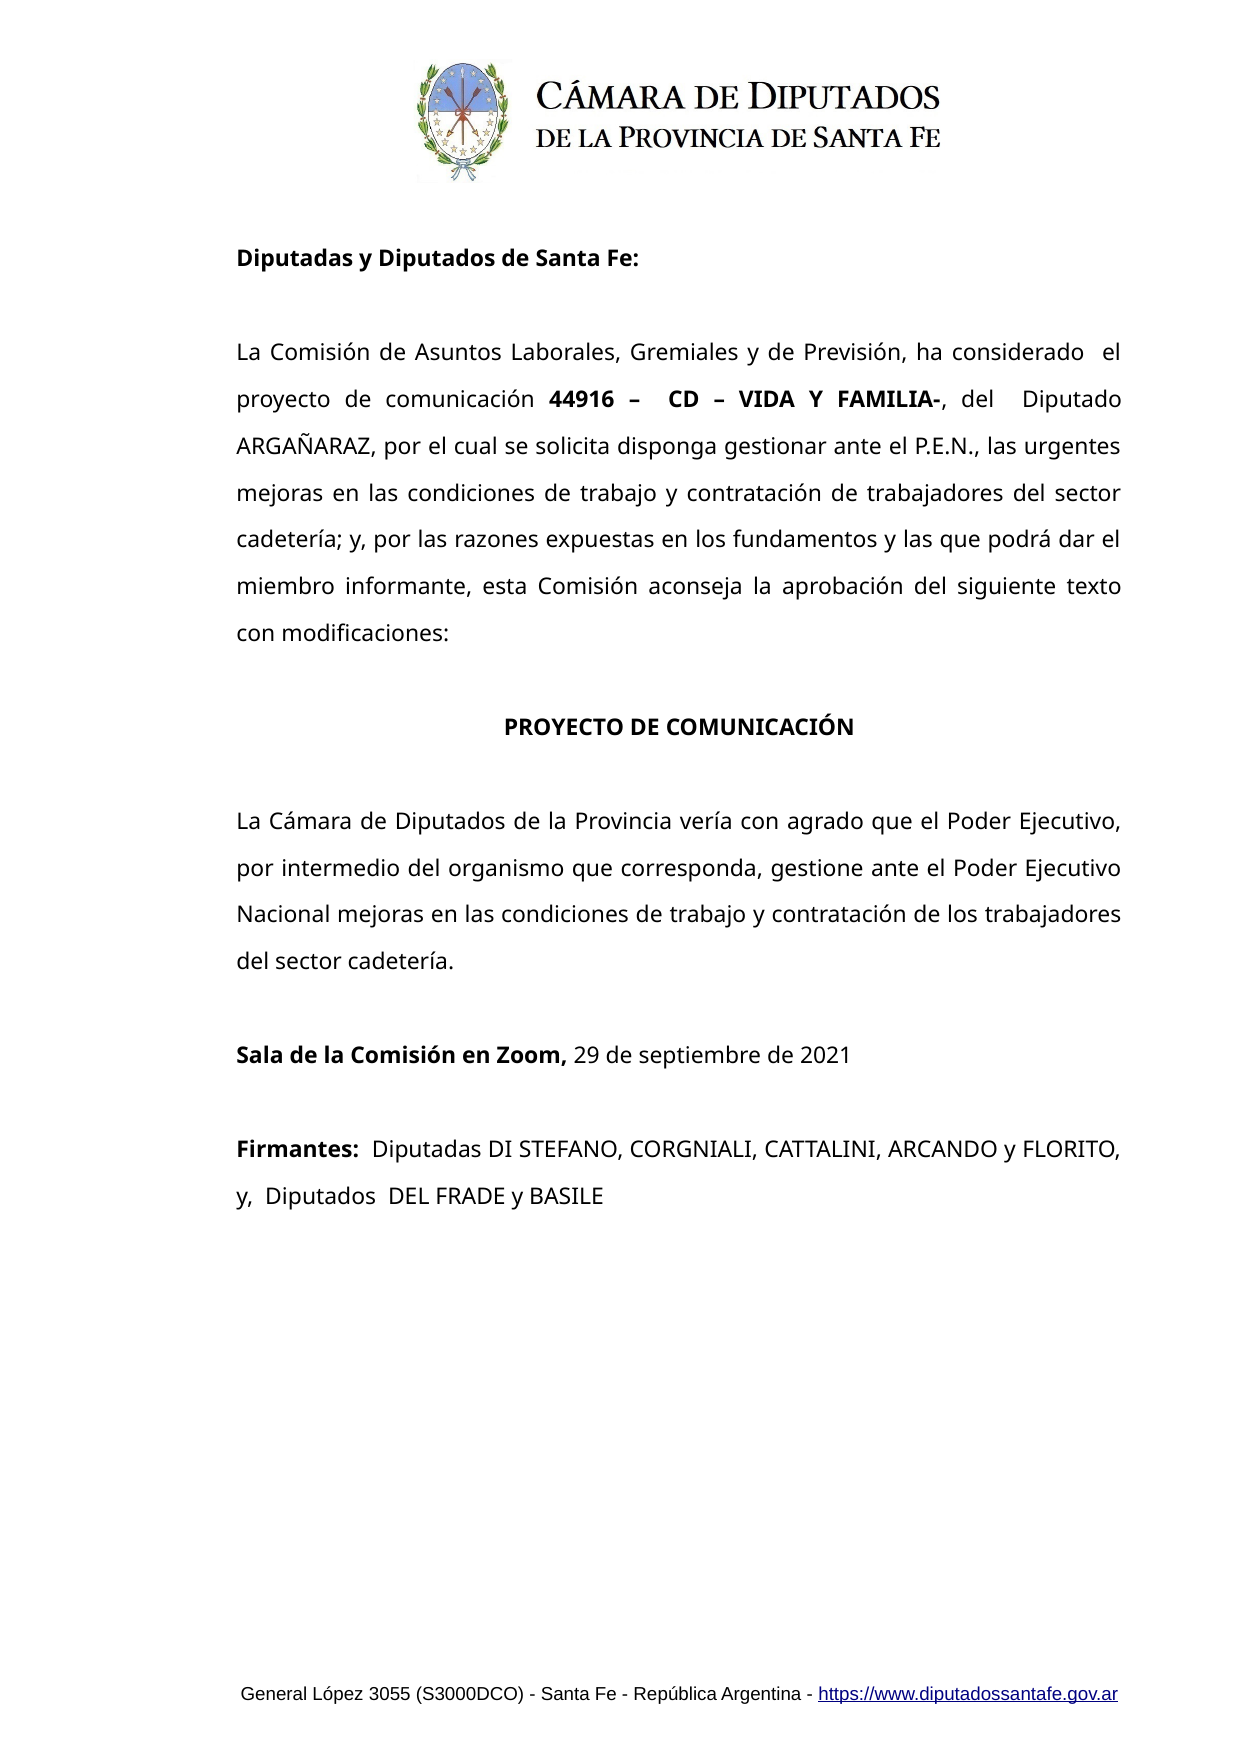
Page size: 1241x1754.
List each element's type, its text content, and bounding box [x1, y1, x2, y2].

text Diputadas y Diputados de Santa Fe: [236, 242, 1122, 273]
text Firmantes: Diputadas DI STEFANO, CORGNIALI, CATTALINI, ARCANDO y FLORITO, y, Diputados DEL FRADE y BASILE [236, 1133, 1122, 1211]
picture [413, 59, 945, 183]
text La Comisión de Asuntos Laborales, Gremiales y de Previsión, ha considerado el proyecto de comunicación 44916 – CD – VIDA Y FAMILIA-, del Diputado ARGAÑARAZ, por el cual se solicita disponga gestionar ante el P.E.N., las urgentes mejoras en las condiciones de trabajo y contratación de trabajadores del sector cadetería; y, por las razones expuestas en los fundamentos y las que podrá dar el miembro informante, esta Comisión aconseja la aprobación del siguiente texto con modificaciones: [236, 336, 1122, 648]
text La Cámara de Diputados de la Provincia vería con agrado que el Poder Ejecutivo, por intermedio del organismo que corresponda, gestione ante el Poder Ejecutivo Nacional mejoras en las condiciones de trabajo y contratación de los trabajadores del sector cadetería. [236, 805, 1122, 977]
text Sala de la Comisión en Zoom, 29 de septiembre de 2021 [236, 1039, 1122, 1070]
text PROYECTO DE COMUNICACIÓN [236, 711, 1122, 742]
